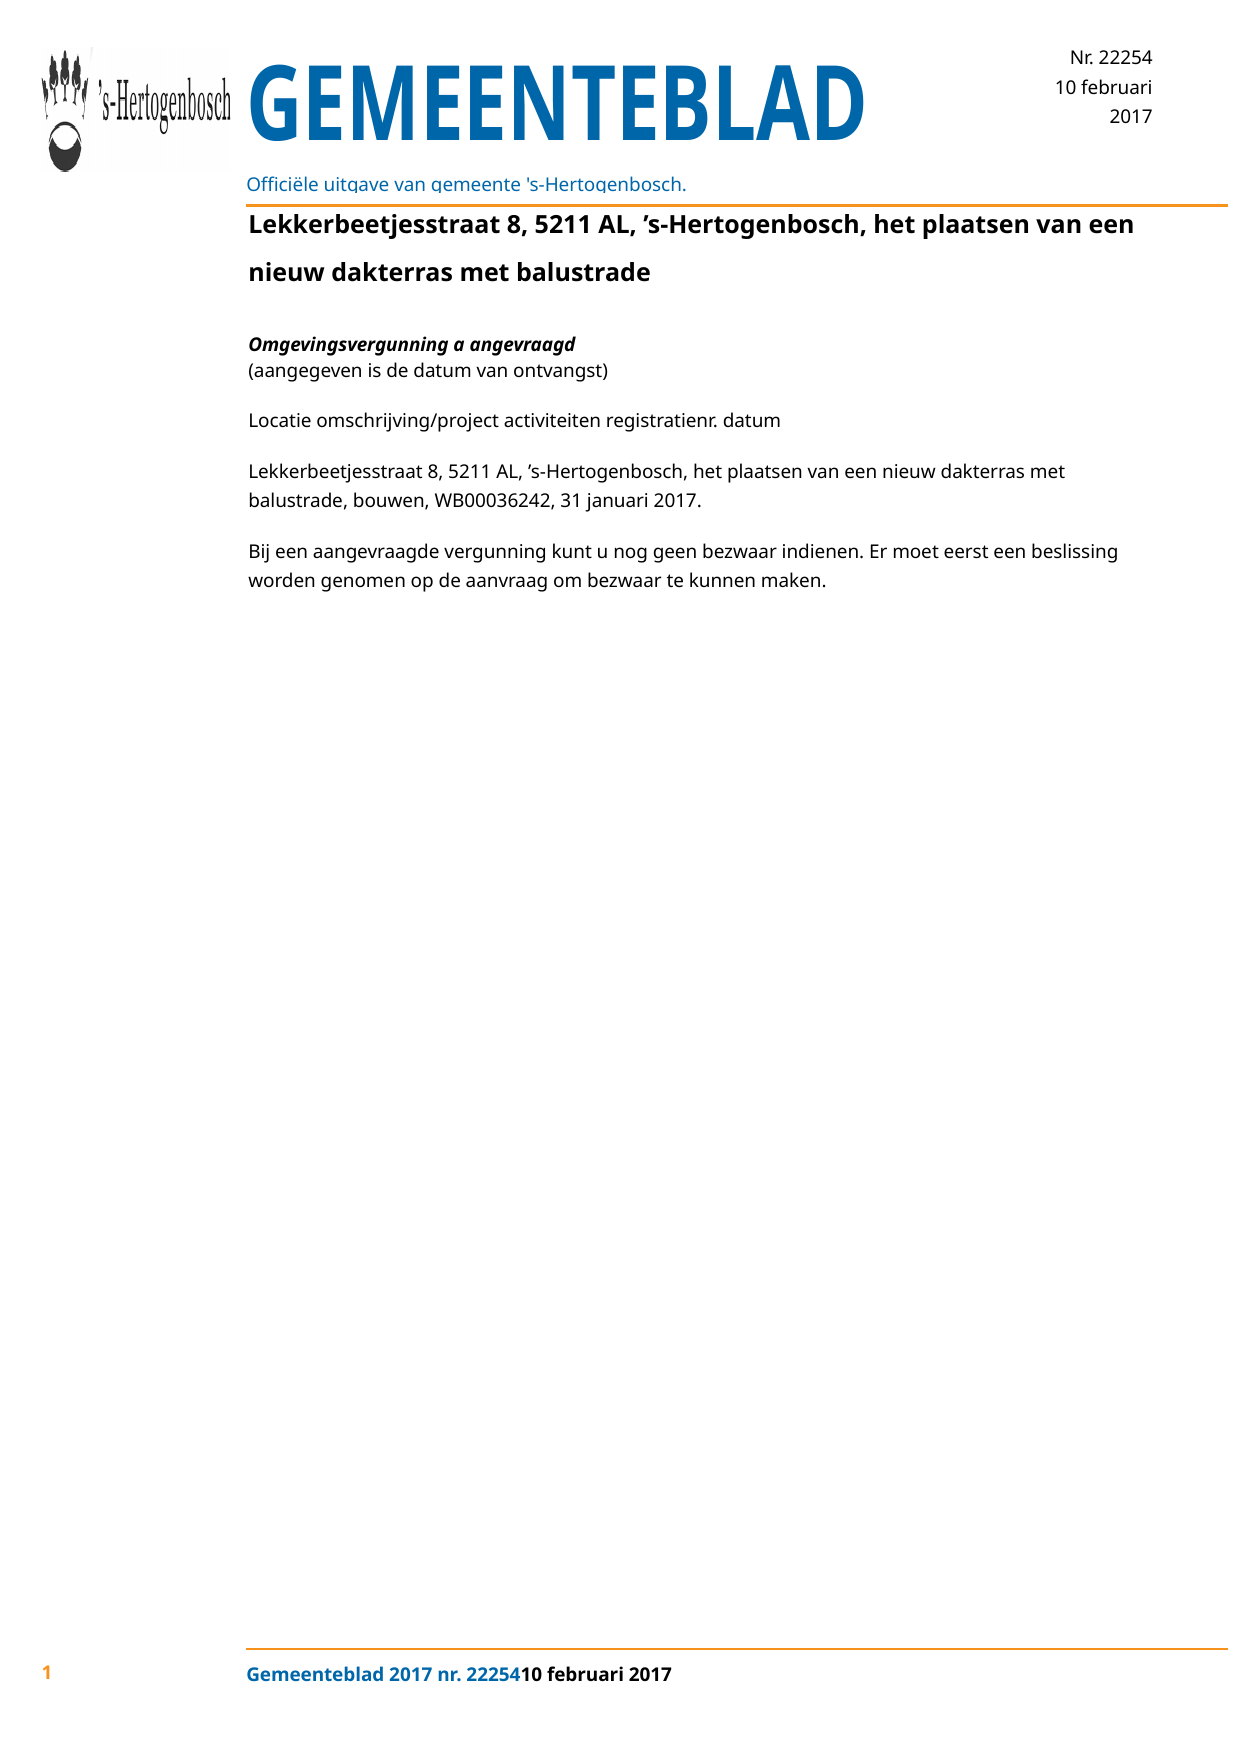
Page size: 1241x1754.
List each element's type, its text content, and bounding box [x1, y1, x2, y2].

text Omgevingsvergunning a angevraagd [248, 331, 1152, 357]
text Lekkerbeetjesstraat 8, 5211 AL, ’s-Hertogenbosch, het plaatsen van een nieuw dakterras met balustrade, bouwen, WB00036242, 31 januari 2017. [248, 458, 1152, 513]
text Lekkerbeetjesstraat 8, 5211 AL, ’s-Hertogenbosch, het plaatsen van een nieuw dakterras met balustrade [248, 207, 1152, 288]
text Locatie omschrijving/project activiteiten registratienr. datum [248, 408, 1152, 433]
text Bij een aangevraagde vergunning kunt u nog geen bezwaar indienen. Er moet eerst een beslissing worden genomen op de aanvraag om bezwaar te kunnen maken. [248, 538, 1152, 593]
picture [41, 47, 231, 172]
text (aangegeven is de datum van ontvangst) [248, 357, 1152, 383]
